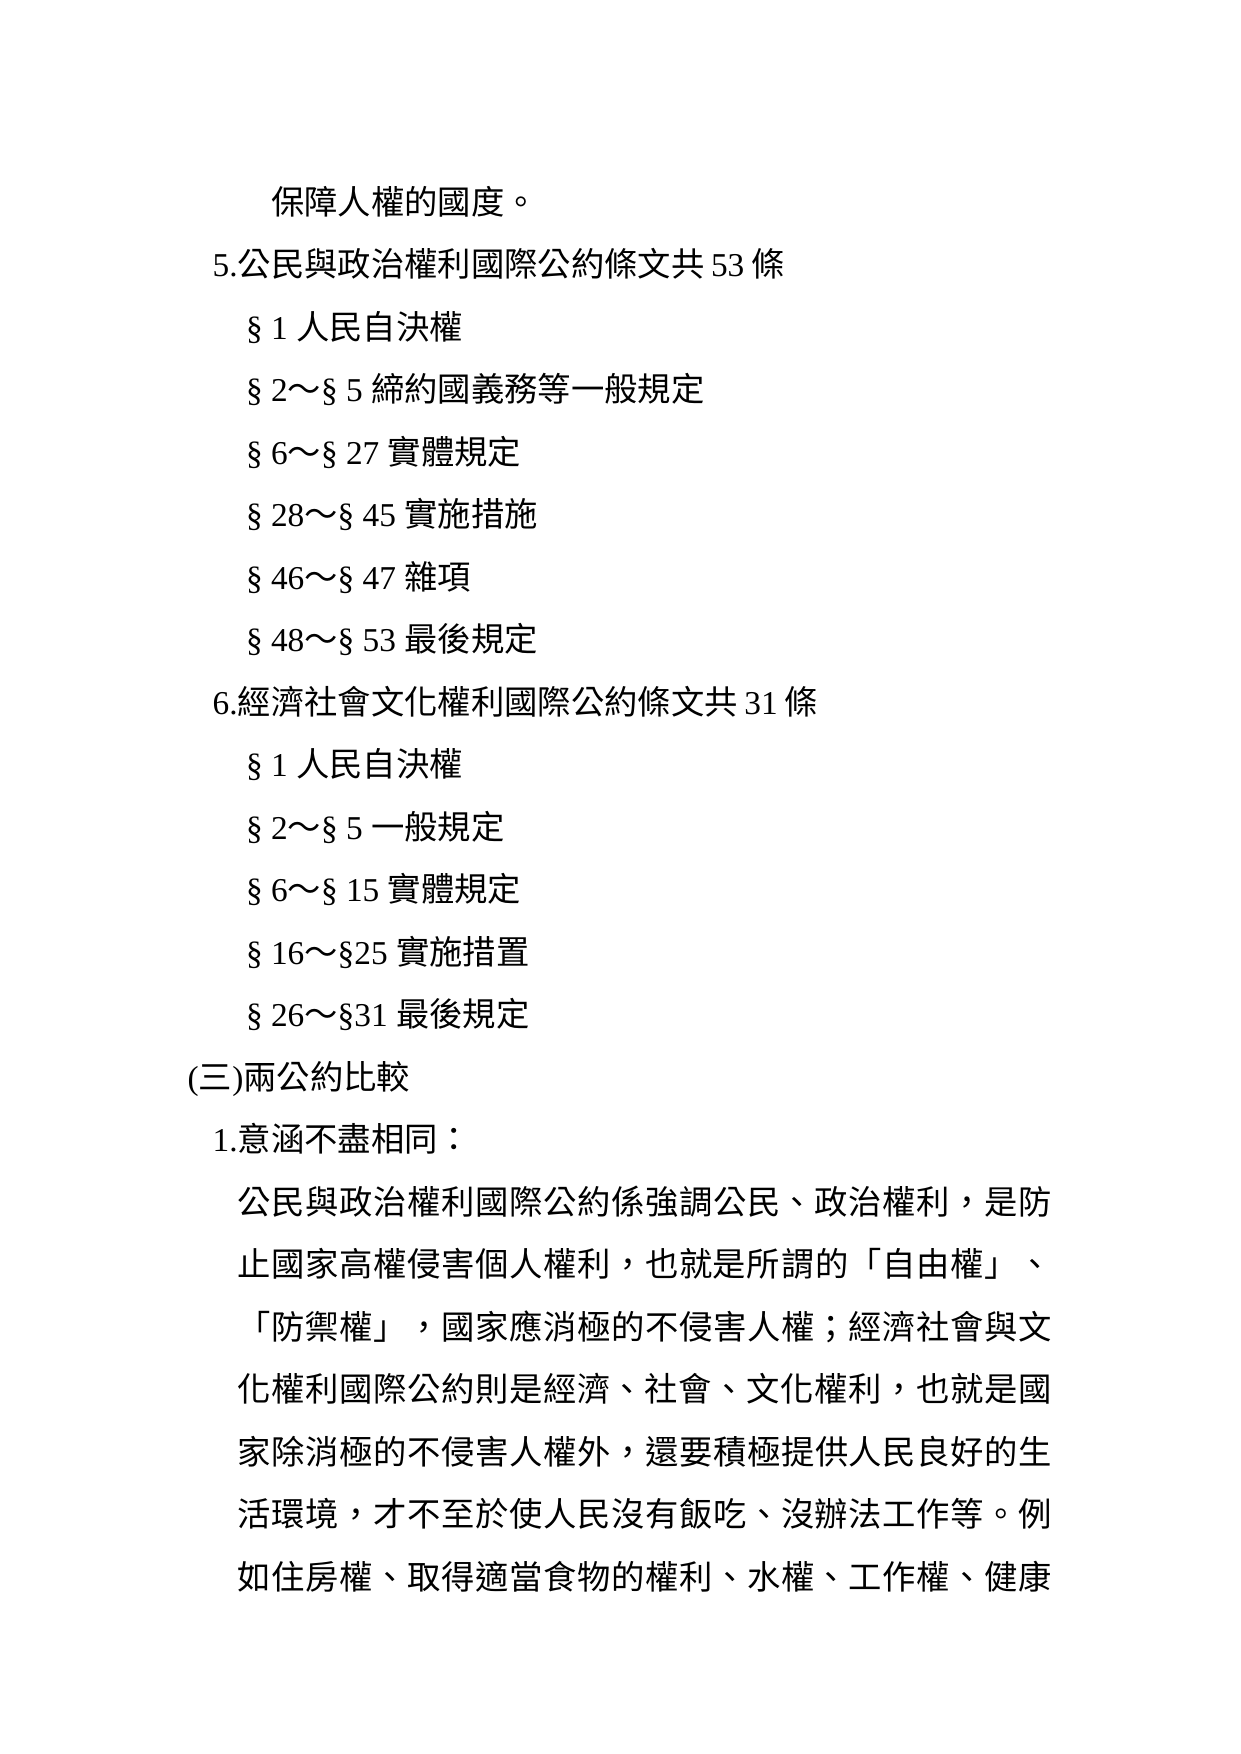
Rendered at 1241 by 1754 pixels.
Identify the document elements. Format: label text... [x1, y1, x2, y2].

text § 28～§ 45 實施措施 [237, 471, 1053, 533]
text § 6～§ 27 實體規定 [237, 408, 1053, 471]
text § 2～§ 5 一般規定 [237, 783, 1053, 846]
text § 16～§25 實施措置 [237, 908, 1053, 971]
text 公民與政治權利國際公約係強調公民、政治權利，是防止國家高權侵害個人權利，也就是所謂的「自由權」、「防禦權」，國家應消極的不侵害人權；經濟社會與文化權利國際公約則是經濟、社會、文化權利，也就是國家除消極的不侵害人權外，還要積極提供人民良好的生活環境，才不至於使人民沒有飯吃、沒辦法工作等。例如住房權、取得適當食物的權利、水權、工作權、健康 [237, 1158, 1053, 1596]
text § 48～§ 53 最後規定 [237, 596, 1053, 658]
text 保障人權的國度。 [237, 158, 1053, 221]
text § 1 人民自決權 [237, 721, 1053, 783]
text § 26～§31 最後規定 [237, 971, 1053, 1033]
text § 2～§ 5 締約國義務等一般規定 [237, 346, 1053, 408]
text 5.公民與政治權利國際公約條文共53條 [212, 221, 1053, 283]
text 1.意涵不盡相同： [212, 1096, 1053, 1158]
text § 46～§ 47 雜項 [237, 533, 1053, 596]
text (三)兩公約比較 [187, 1033, 1053, 1096]
text 6.經濟社會文化權利國際公約條文共31條 [212, 658, 1053, 721]
text § 1 人民自決權 [237, 283, 1053, 346]
text § 6～§ 15 實體規定 [237, 846, 1053, 908]
